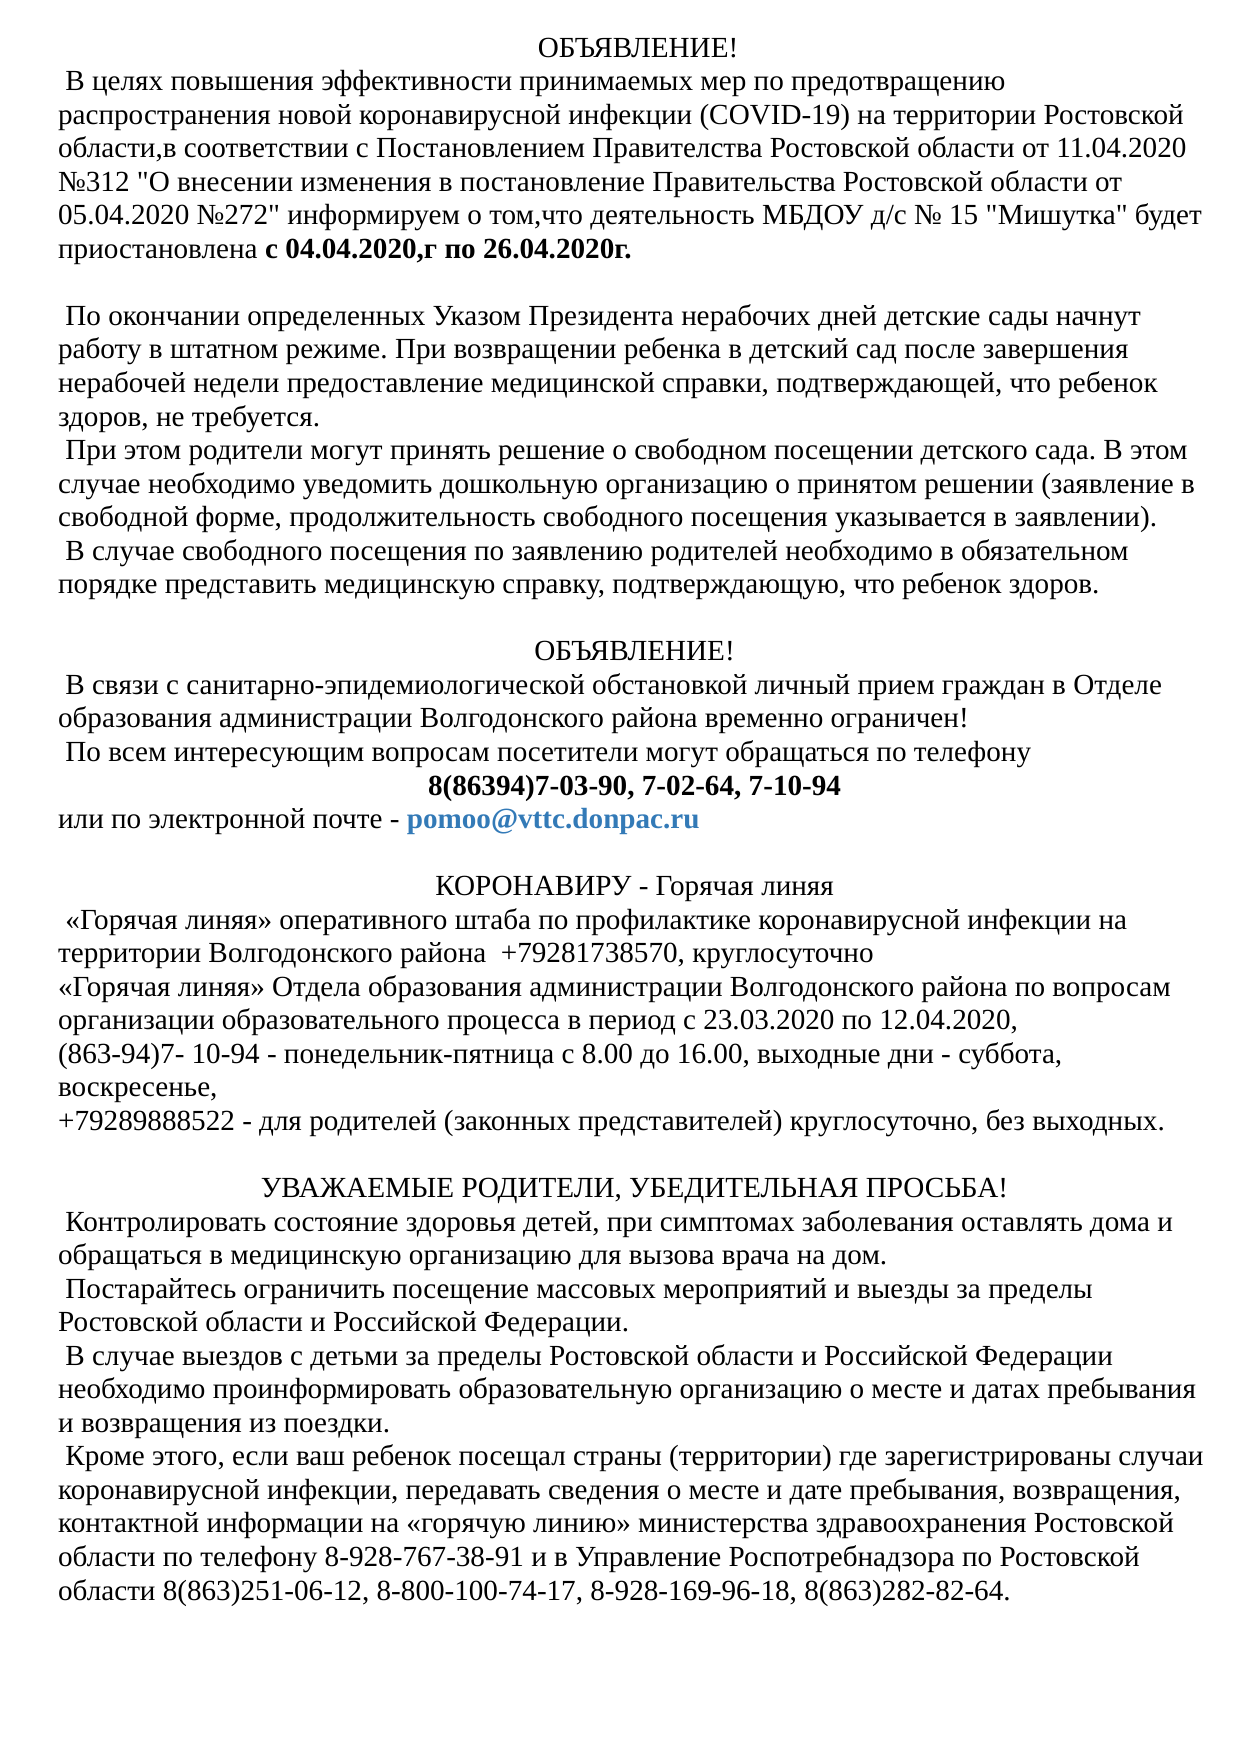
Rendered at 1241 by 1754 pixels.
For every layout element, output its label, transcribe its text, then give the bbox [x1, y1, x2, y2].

text В связи с санитарно-эпидемиологической обстановкой личный прием граждан в Отделе образования администрации Волгодонского района временно ограничен! [58, 667, 1211, 734]
text Кроме этого, если ваш ребенок посещал страны (территории) где зарегистрированы случаи коронавирусной инфекции, передавать сведения о месте и дате пребывания, возвращения, контактной информации на «горячую линию» министерства здравоохранения Ростовской области по телефону 8-928-767-38-91 и в Управление Роспотребнадзора по Ростовской области 8(863)251-06-12, 8-800-100-74-17, 8-928-169-96-18, 8(863)282-82-64. [58, 1438, 1211, 1606]
text «Горячая линяя» Отдела образования администрации Волгодонского района по вопросам организации образовательного процесса в период с 23.03.2020 по 12.04.2020, [58, 969, 1211, 1036]
text УВАЖАЕМЫЕ РОДИТЕЛИ, УБЕДИТЕЛЬНАЯ ПРОСЬБА! [58, 1170, 1211, 1204]
text КОРОНАВИРУ - Горячая линяя [58, 868, 1211, 902]
text При этом родители могут принять решение о свободном посещении детского сада. В этом случае необходимо уведомить дошкольную организацию о принятом решении (заявление в свободной форме, продолжительность свободного посещения указывается в заявлении). [58, 432, 1211, 533]
text В случае свободного посещения по заявлению родителей необходимо в обязательном порядке представить медицинскую справку, подтверждающую, что ребенок здоров. [58, 533, 1211, 600]
text ОБЪЯВЛЕНИЕ! [58, 633, 1211, 667]
text По окончании определенных Указом Президента нерабочих дней детские сады начнут работу в штатном режиме. При возвращении ребенка в детский сад после завершения нерабочей недели предоставление медицинской справки, подтверждающей, что ребенок здоров, не требуется. [58, 298, 1211, 432]
text Контролировать состояние здоровья детей, при симптомах заболевания оставлять дома и обращаться в медицинскую организацию для вызова врача на дом. Постарайтесь ограничить посещение массовых мероприятий и выезды за пределы Ростовской области и Российской Федерации. В случае выездов с детьми за пределы Ростовской области и Российской Федерации необходимо проинформировать образовательную организацию о месте и датах пребывания и возвращения из поездки. [58, 1204, 1211, 1438]
text или по электронной почте - pomoo@vttc.donpac.ru [58, 801, 1211, 835]
text В целях повышения эффективности принимаемых мер по предотвращению распространения новой коронавирусной инфекции (COVID-19) на территории Ростовской области,в соответствии с Постановлением Правителства Ростовской области от 11.04.2020 №312 "О внесении изменения в постановление Правительства Ростовской области от 05.04.2020 №272" информируем о том,что деятельность МБДОУ д/с № 15 "Мишутка" будет приостановлена с 04.04.2020,г по 26.04.2020г. [58, 63, 1211, 264]
text «Горячая линяя» оперативного штаба по профилактике коронавирусной инфекции на территории Волгодонского района +79281738570, круглосуточно [58, 902, 1211, 969]
text +79289888522 - для родителей (законных представителей) круглосуточно, без выходных. [58, 1103, 1211, 1137]
text 8(86394)7-03-90, 7-02-64, 7-10-94 [58, 768, 1211, 801]
text По всем интересующим вопросам посетители могут обращаться по телефону [58, 734, 1211, 768]
text ОБЪЯВЛЕНИЕ! [58, 30, 1211, 63]
text (863-94)7- 10-94 - понедельник-пятница с 8.00 до 16.00, выходные дни - суббота, воскресенье, [58, 1036, 1211, 1103]
